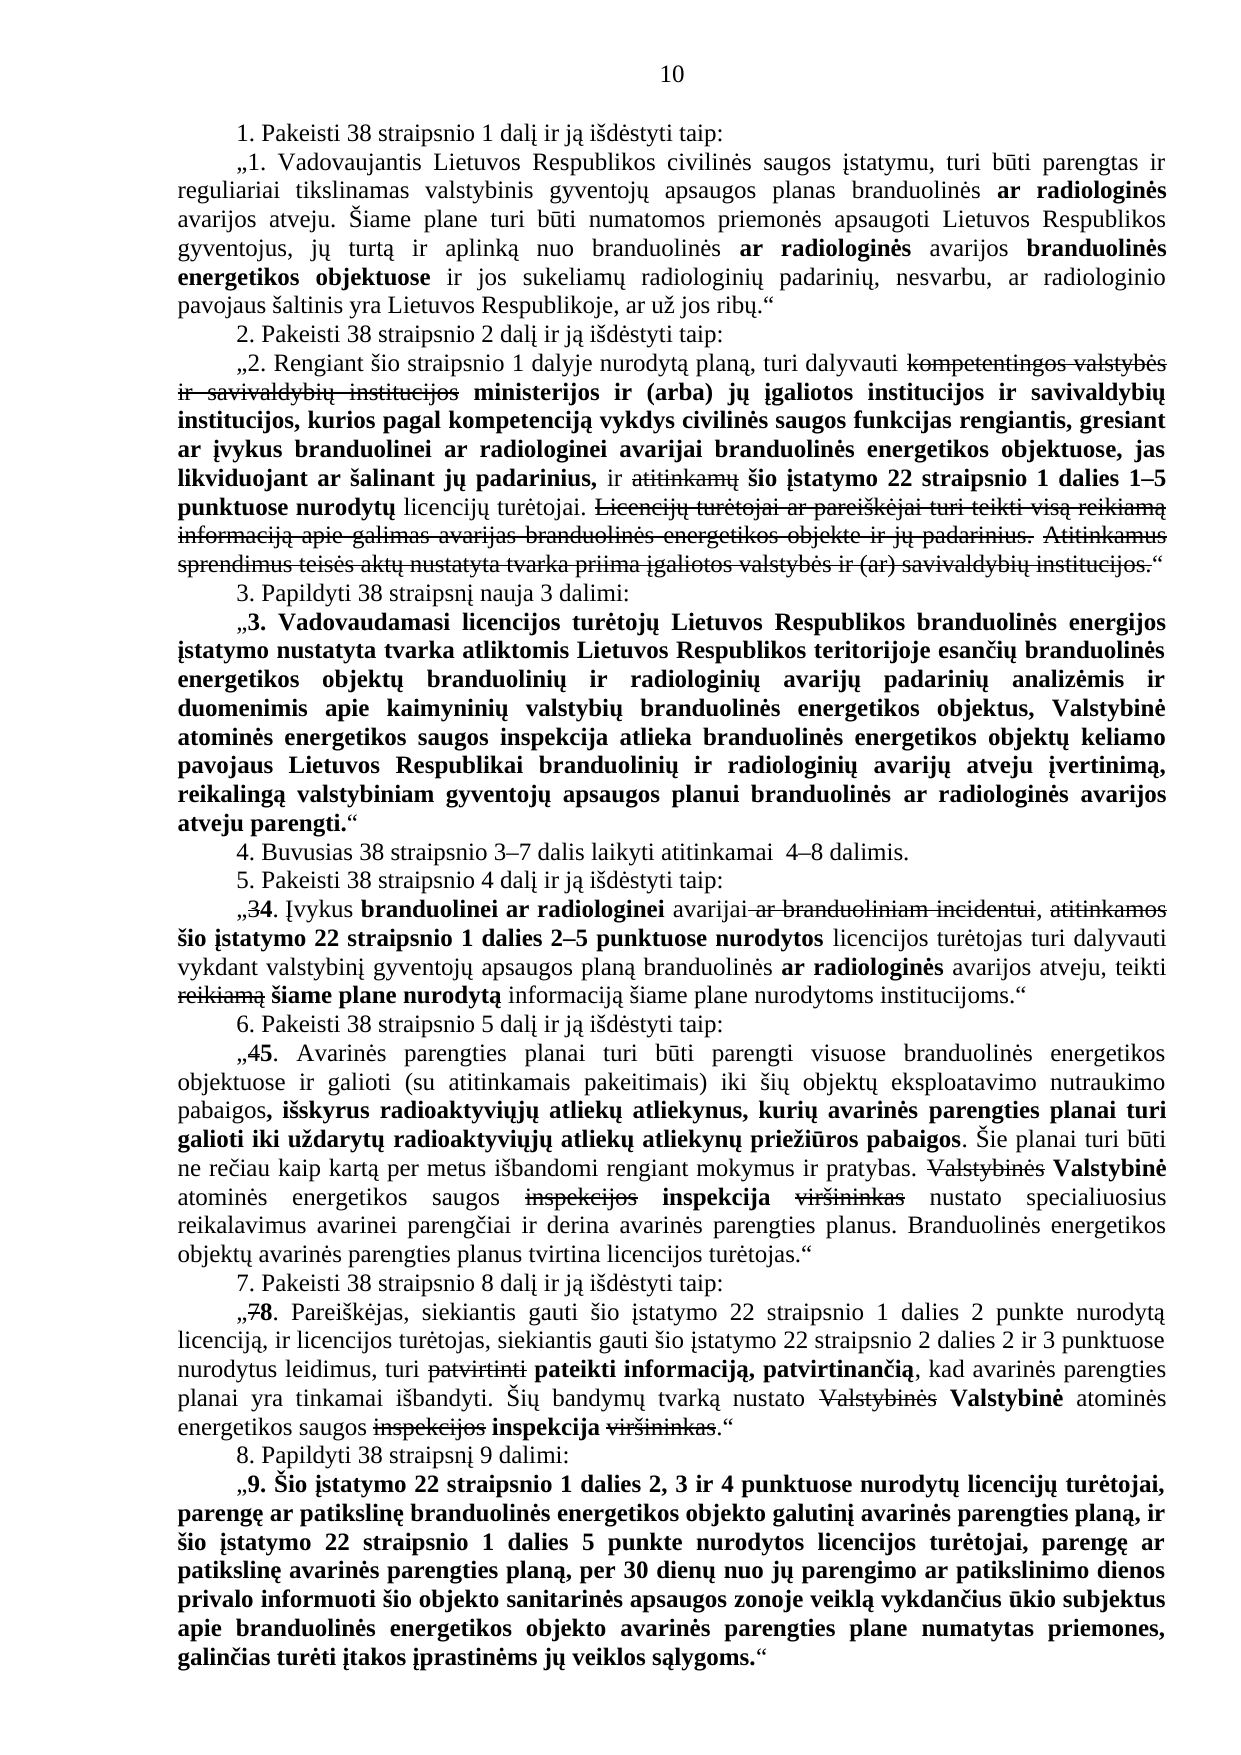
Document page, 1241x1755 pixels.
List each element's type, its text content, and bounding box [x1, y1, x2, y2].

text „78. Pareiškėjas, siekiantis gauti šio įstatymo 22 straipsnio 1 dalies 2 punkte nurodytą licenciją, ir licencijos turėtojas, siekiantis gauti šio įstatymo 22 straipsnio 2 dalies 2 ir 3 punktuose nurodytus leidimus, turi patvirtinti pateikti informaciją, patvirtinančią, kad avarinės parengties planai yra tinkamai išbandyti. Šių bandymų tvarką nustato Valstybinės Valstybinė atominės energetikos saugos inspekcijos inspekcija viršininkas.“ [177, 1297, 1167, 1441]
text 4. Buvusias 38 straipsnio 3–7 dalis laikyti atitinkamai 4–8 dalimis. [177, 837, 1167, 866]
text 6. Pakeisti 38 straipsnio 5 dalį ir ją išdėstyti taip: [177, 1009, 1167, 1038]
text „9. Šio įstatymo 22 straipsnio 1 dalies 2, 3 ir 4 punktuose nurodytų licencijų turėtojai, parengę ar patikslinę branduolinės energetikos objekto galutinį avarinės parengties planą, ir šio įstatymo 22 straipsnio 1 dalies 5 punkte nurodytos licencijos turėtojai, parengę ar patikslinę avarinės parengties planą, per 30 dienų nuo jų parengimo ar patikslinimo dienos privalo informuoti šio objekto sanitarinės apsaugos zonoje veiklą vykdančius ūkio subjektus apie branduolinės energetikos objekto avarinės parengties plane numatytas priemones, galinčias turėti įtakos įprastinėms jų veiklos sąlygoms.“ [177, 1469, 1167, 1671]
text „1. Vadovaujantis Lietuvos Respublikos civilinės saugos įstatymu, turi būti parengtas ir reguliariai tikslinamas valstybinis gyventojų apsaugos planas branduolinės ar radiologinės avarijos atveju. Šiame plane turi būti numatomos priemonės apsaugoti Lietuvos Respublikos gyventojus, jų turtą ir aplinką nuo branduolinės ar radiologinės avarijos branduolinės energetikos objektuose ir jos sukeliamų radiologinių padarinių, nesvarbu, ar radiologinio pavojaus šaltinis yra Lietuvos Respublikoje, ar už jos ribų.“ [177, 147, 1167, 319]
text „3. Vadovaudamasi licencijos turėtojų Lietuvos Respublikos branduolinės energijos įstatymo nustatyta tvarka atliktomis Lietuvos Respublikos teritorijoje esančių branduolinės energetikos objektų branduolinių ir radiologinių avarijų padarinių analizėmis ir duomenimis apie kaimyninių valstybių branduolinės energetikos objektus, Valstybinė atominės energetikos saugos inspekcija atlieka branduolinės energetikos objektų keliamo pavojaus Lietuvos Respublikai branduolinių ir radiologinių avarijų atveju įvertinimą, reikalingą valstybiniam gyventojų apsaugos planui branduolinės ar radiologinės avarijos atveju parengti.“ [177, 607, 1167, 837]
text 8. Papildyti 38 straipsnį 9 dalimi: [177, 1441, 1167, 1469]
text 7. Pakeisti 38 straipsnio 8 dalį ir ją išdėstyti taip: [177, 1268, 1167, 1297]
text 1. Pakeisti 38 straipsnio 1 dalį ir ją išdėstyti taip: [177, 118, 1167, 147]
text 3. Papildyti 38 straipsnį nauja 3 dalimi: [177, 578, 1167, 607]
text „34. Įvykus branduolinei ar radiologinei avarijai ar branduoliniam incidentui, atitinkamos šio įstatymo 22 straipsnio 1 dalies 2–5 punktuose nurodytos licencijos turėtojas turi dalyvauti vykdant valstybinį gyventojų apsaugos planą branduolinės ar radiologinės avarijos atveju, teikti reikiamą šiame plane nurodytą informaciją šiame plane nurodytoms institucijoms.“ [177, 894, 1167, 1009]
text 5. Pakeisti 38 straipsnio 4 dalį ir ją išdėstyti taip: [177, 866, 1167, 894]
text „2. Rengiant šio straipsnio 1 dalyje nurodytą planą, turi dalyvauti kompetentingos valstybės ir savivaldybių institucijos ministerijos ir (arba) jų įgaliotos institucijos ir savivaldybių institucijos, kurios pagal kompetenciją vykdys civilinės saugos funkcijas rengiantis, gresiant ar įvykus branduolinei ar radiologinei avarijai branduolinės energetikos objektuose, jas likviduojant ar šalinant jų padarinius, ir atitinkamų šio įstatymo 22 straipsnio 1 dalies 1–5 punktuose nurodytų licencijų turėtojai. Licencijų turėtojai ar pareiškėjai turi teikti visą reikiamą informaciją apie galimas avarijas branduolinės energetikos objekte ir jų padarinius. Atitinkamus sprendimus teisės aktų nustatyta tvarka priima įgaliotos valstybės ir (ar) savivaldybių institucijos.“ [177, 348, 1167, 578]
text „45. Avarinės parengties planai turi būti parengti visuose branduolinės energetikos objektuose ir galioti (su atitinkamais pakeitimais) iki šių objektų eksploatavimo nutraukimo pabaigos, išskyrus radioaktyviųjų atliekų atliekynus, kurių avarinės parengties planai turi galioti iki uždarytų radioaktyviųjų atliekų atliekynų priežiūros pabaigos. Šie planai turi būti ne rečiau kaip kartą per metus išbandomi rengiant mokymus ir pratybas. Valstybinės Valstybinė atominės energetikos saugos inspekcijos inspekcija viršininkas nustato specialiuosius reikalavimus avarinei parengčiai ir derina avarinės parengties planus. Branduolinės energetikos objektų avarinės parengties planus tvirtina licencijos turėtojas.“ [177, 1038, 1167, 1268]
text 2. Pakeisti 38 straipsnio 2 dalį ir ją išdėstyti taip: [177, 319, 1167, 348]
